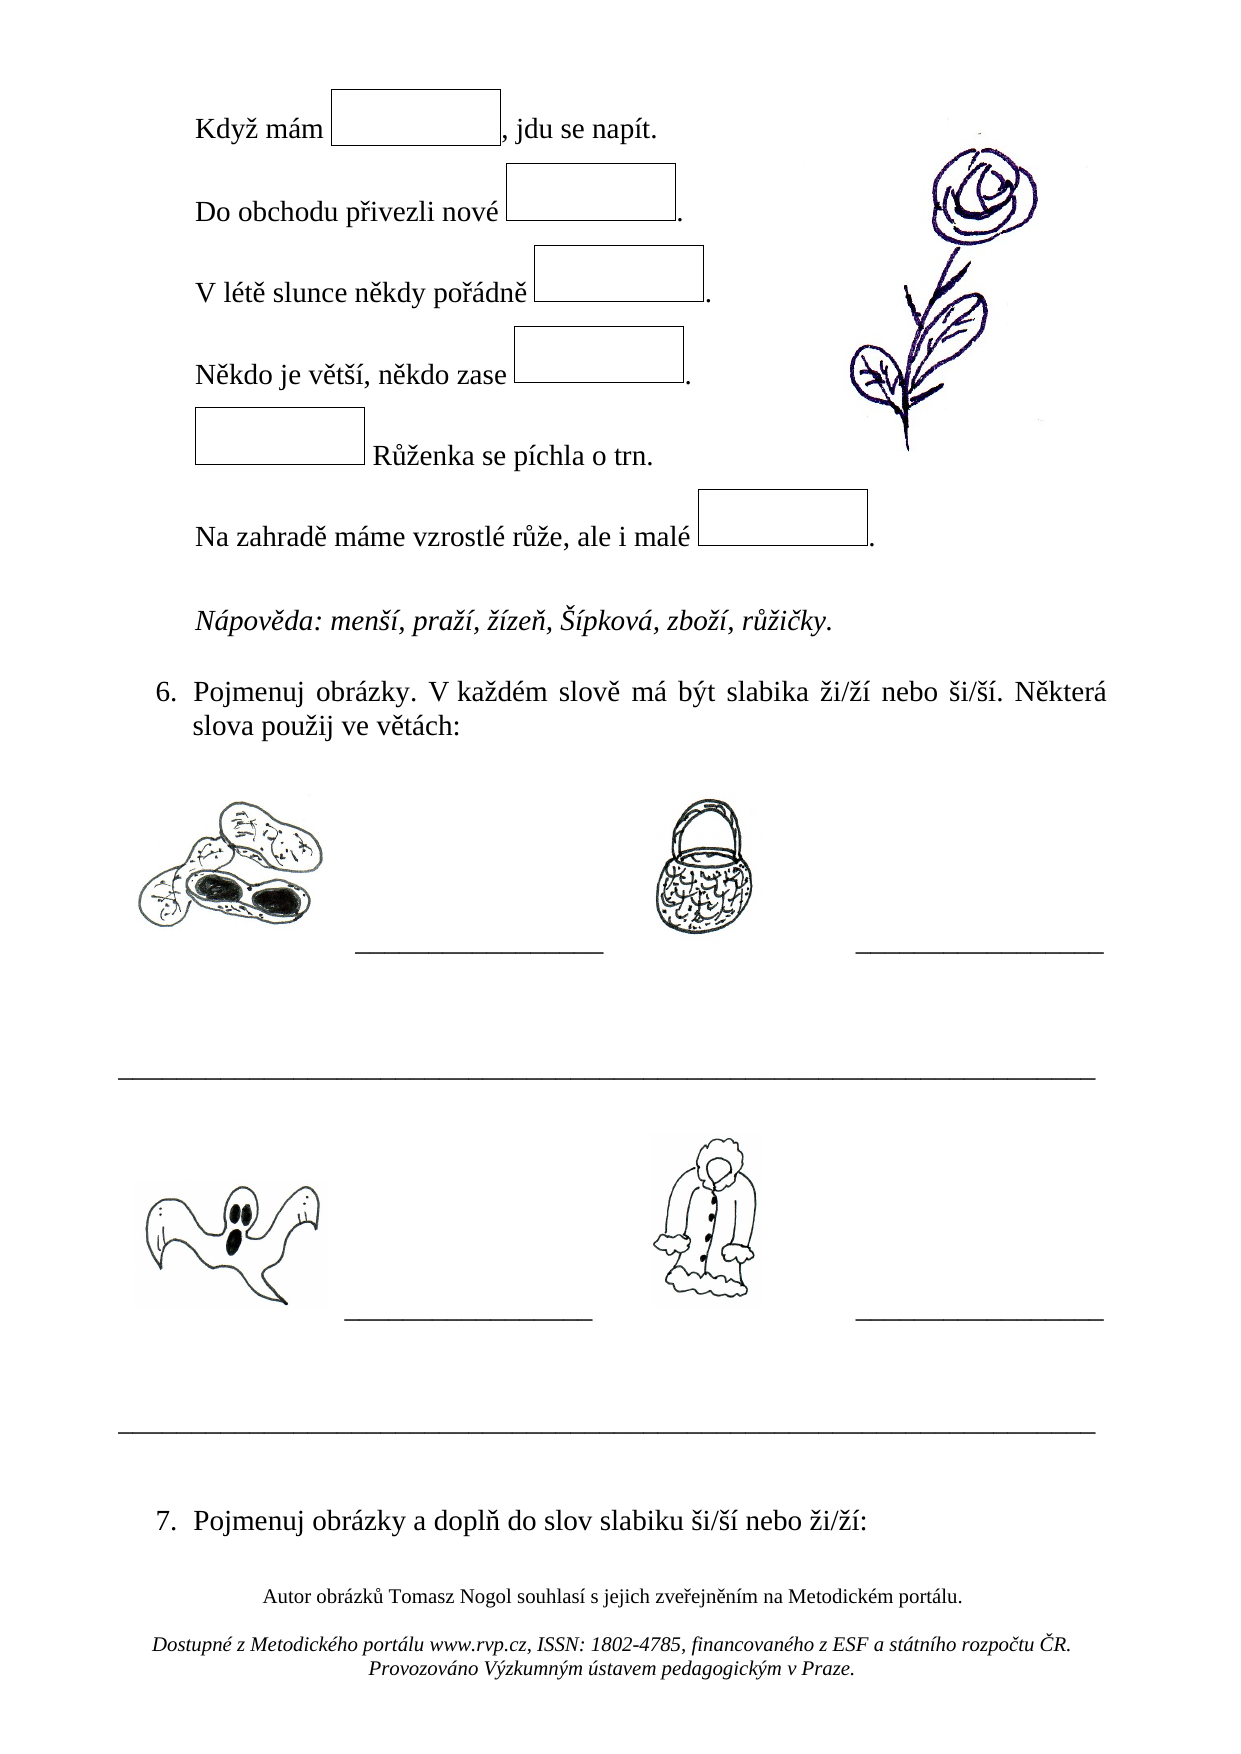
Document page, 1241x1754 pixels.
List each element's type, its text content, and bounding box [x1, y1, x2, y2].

text _________________ _________________ [118, 1124, 1107, 1324]
text Nápověda: menší, praží, žízeň, Šípková, zboží, růžičky. [195, 603, 1107, 637]
text [1098, 163, 1107, 228]
text ___________________________________________________________________ [118, 1049, 1107, 1082]
text Růženka se píchla o trn. [195, 407, 777, 472]
text [1098, 407, 1107, 472]
picture [651, 788, 764, 942]
text Na zahradě máme vzrostlé růže, ale i malé . [195, 488, 1107, 553]
text V létě slunce někdy pořádně . [195, 244, 777, 309]
picture [778, 99, 1097, 472]
list Pojmenuj obrázky a doplň do slov slabiku ši/ší nebo ži/ží: [155, 1503, 1107, 1537]
text _________________ _________________ [118, 779, 1107, 957]
text Někdo je větší, někdo zase . [195, 326, 777, 390]
picture [651, 1133, 762, 1309]
text [1098, 244, 1107, 309]
list Pojmenuj obrázky. V každém slově má být slabika ži/ží nebo ši/ší. Některá slova použij ve větách: [155, 674, 1107, 742]
picture [134, 793, 339, 942]
text ___________________________________________________________________ [118, 1403, 1107, 1437]
text Když mám , jdu se napít. [195, 89, 331, 146]
picture [134, 1180, 328, 1309]
text Když mám , jdu se napít. [501, 89, 1107, 473]
text Do obchodu přivezli nové . [195, 163, 777, 228]
text [1098, 326, 1107, 390]
